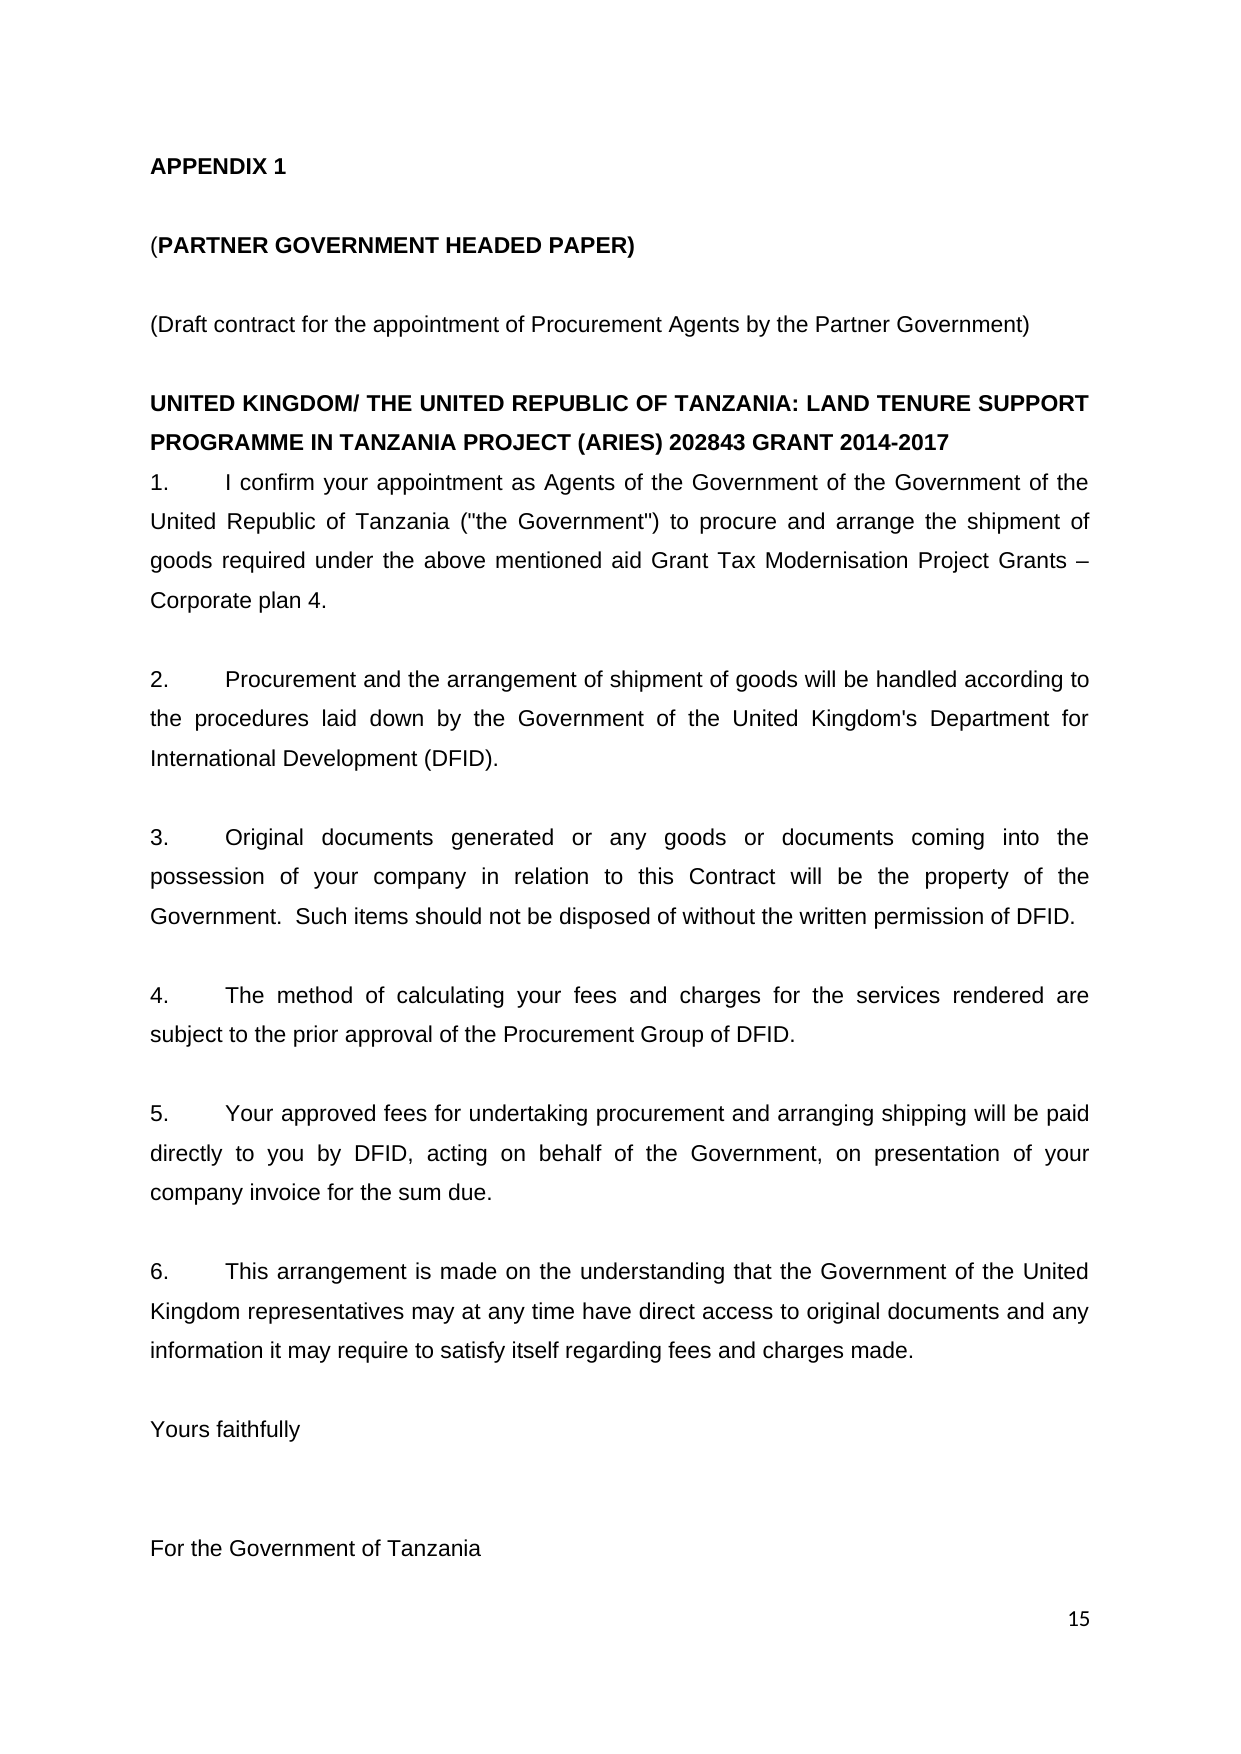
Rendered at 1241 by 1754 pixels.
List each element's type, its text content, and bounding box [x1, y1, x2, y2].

text (Draft contract for the appointment of Procurement Agents by the Partner Government) [150, 311, 1090, 337]
text 4. The method of calculating your fees and charges for the services rendered are subject to the prior approval of the Procurement Group of DFID. [150, 982, 1090, 1048]
text For the Government of Tanzania [150, 1534, 1090, 1561]
text Yours faithfully [150, 1416, 1090, 1442]
text 6. This arrangement is made on the understanding that the Government of the United Kingdom representatives may at any time have direct access to original documents and any information it may require to satisfy itself regarding fees and charges made. [150, 1258, 1090, 1363]
text APPENDIX 1 [150, 153, 1090, 179]
text 5. Your approved fees for undertaking procurement and arranging shipping will be paid directly to you by DFID, acting on behalf of the Government, on presentation of your company invoice for the sum due. [150, 1100, 1090, 1206]
text UNITED KINGDOM/ THE UNITED REPUBLIC OF TANZANIA: LAND TENURE SUPPORT PROGRAMME IN TANZANIA PROJECT (ARIES) 202843 GRANT 2014-2017 [150, 389, 1090, 455]
text 1. I confirm your appointment as Agents of the Government of the Government of the United Republic of Tanzania ("the Government") to procure and arrange the shipment of goods required under the above mentioned aid Grant Tax Modernisation Project Grants – Corporate plan 4. [150, 468, 1090, 613]
text 3. Original documents generated or any goods or documents coming into the possession of your company in relation to this Contract will be the property of the Government. Such items should not be disposed of without the written permission of DFID. [150, 824, 1090, 929]
text 2. Procurement and the arrangement of shipment of goods will be handled according to the procedures laid down by the Government of the United Kingdom's Department for International Development (DFID). [150, 666, 1090, 771]
text (PARTNER GOVERNMENT HEADED PAPER) [150, 232, 1090, 258]
